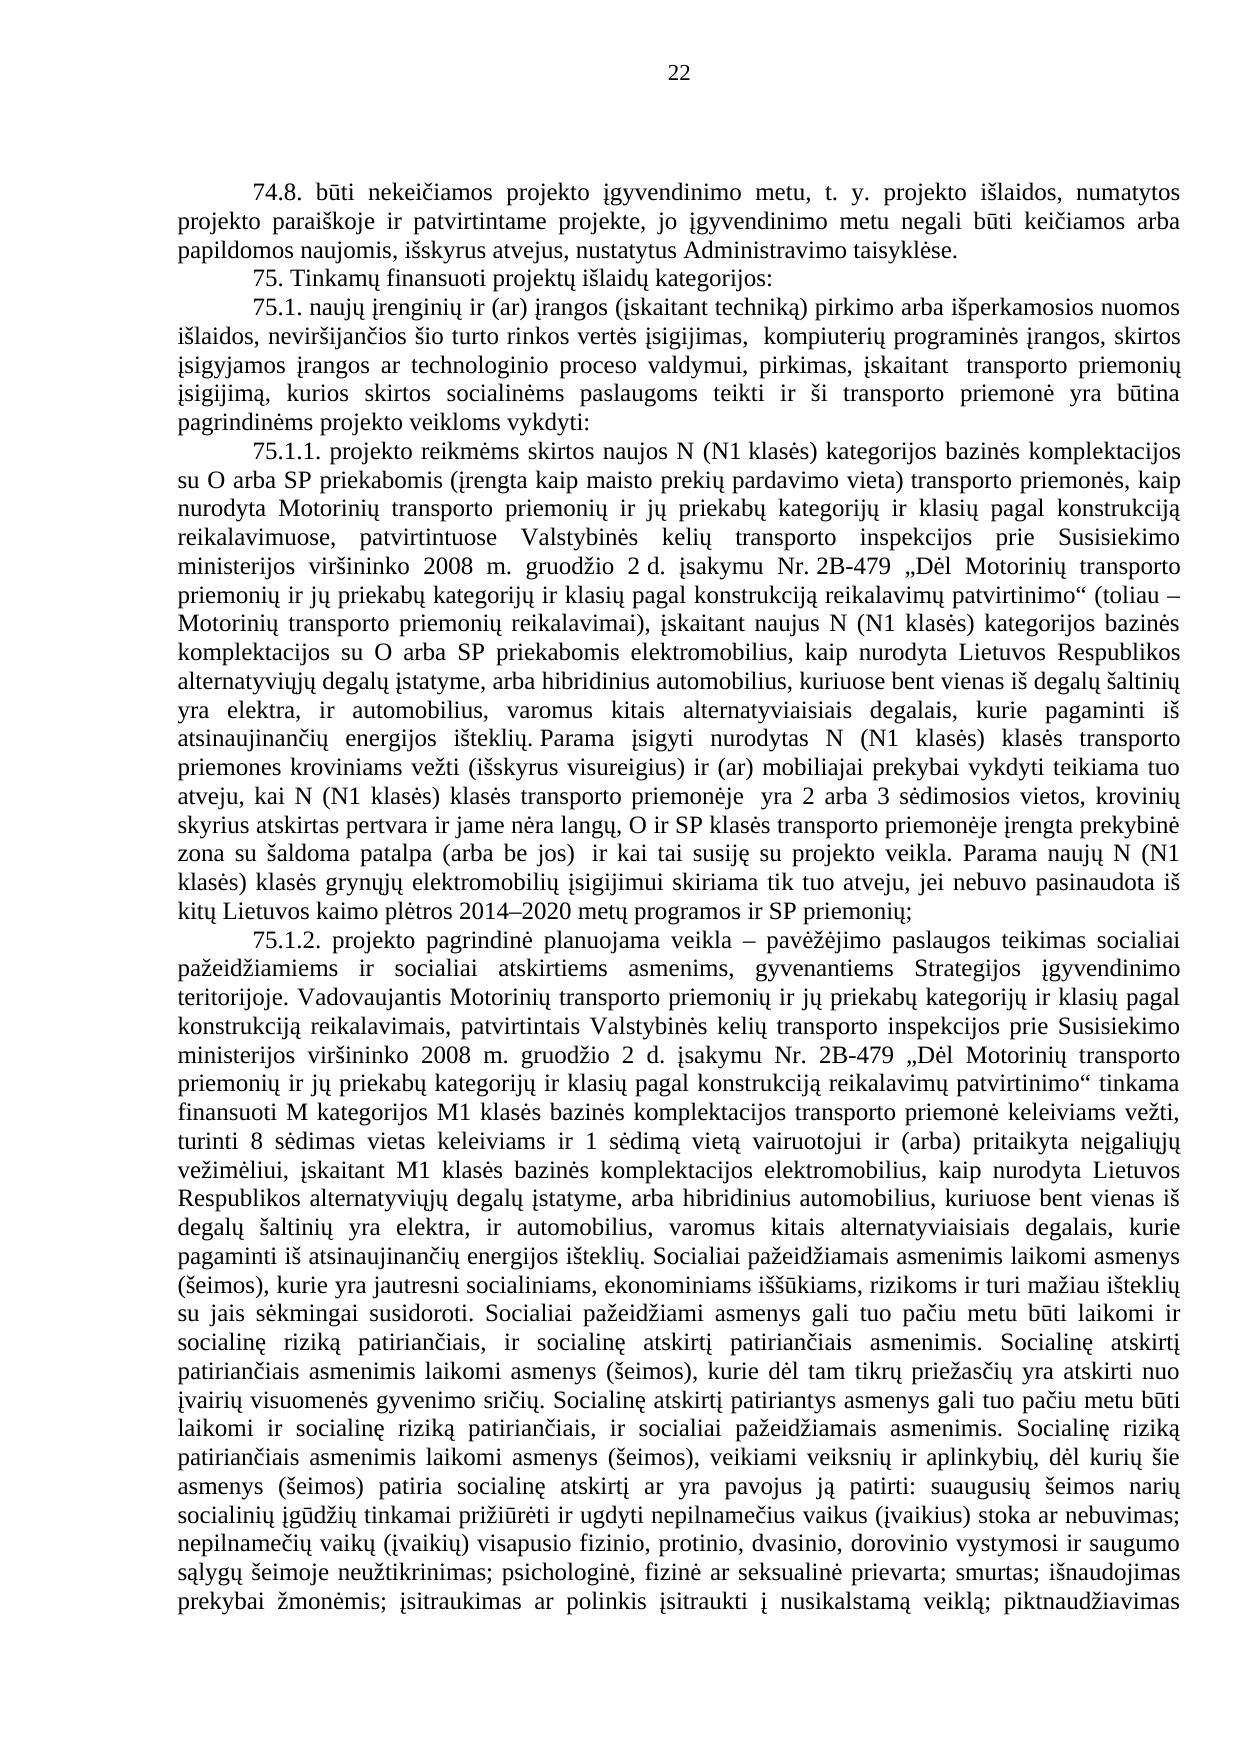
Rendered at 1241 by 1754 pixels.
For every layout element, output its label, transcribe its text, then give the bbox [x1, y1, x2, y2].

text 75.1.1. projekto reikmėms skirtos naujos N (N1 klasės) kategorijos bazinės komplektacijos su O arba SP priekabomis (įrengta kaip maisto prekių pardavimo vieta) transporto priemonės, kaip nurodyta Motorinių transporto priemonių ir jų priekabų kategorijų ir klasių pagal konstrukciją reikalavimuose, patvirtintuose Valstybinės kelių transporto inspekcijos prie Susisiekimo ministerijos viršininko 2008 m. gruodžio 2 d. įsakymu Nr. 2B-479 „Dėl Motorinių transporto priemonių ir jų priekabų kategorijų ir klasių pagal konstrukciją reikalavimų patvirtinimo“ (toliau – Motorinių transporto priemonių reikalavimai), įskaitant naujus N (N1 klasės) kategorijos bazinės komplektacijos su O arba SP priekabomis elektromobilius, kaip nurodyta Lietuvos Respublikos alternatyviųjų degalų įstatyme, arba hibridinius automobilius, kuriuose bent vienas iš degalų šaltinių yra elektra, ir automobilius, varomus kitais alternatyviaisiais degalais, kurie pagaminti iš atsinaujinančių energijos išteklių. Parama įsigyti nurodytas N (N1 klasės) klasės transporto priemones kroviniams vežti (išskyrus visureigius) ir (ar) mobiliajai prekybai vykdyti teikiama tuo atveju, kai N (N1 klasės) klasės transporto priemonėje yra 2 arba 3 sėdimosios vietos, krovinių skyrius atskirtas pertvara ir jame nėra langų, O ir SP klasės transporto priemonėje įrengta prekybinė zona su šaldoma patalpa (arba be jos) ir kai tai susiję su projekto veikla. Parama naujų N (N1 klasės) klasės grynųjų elektromobilių įsigijimui skiriama tik tuo atveju, jei nebuvo pasinaudota iš kitų Lietuvos kaimo plėtros 2014–2020 metų programos ir SP priemonių; [177, 436, 1181, 925]
text 75.1.2. projekto pagrindinė planuojama veikla – pavėžėjimo paslaugos teikimas socialiai pažeidžiamiems ir socialiai atskirtiems asmenims, gyvenantiems Strategijos įgyvendinimo teritorijoje. Vadovaujantis Motorinių transporto priemonių ir jų priekabų kategorijų ir klasių pagal konstrukciją reikalavimais, patvirtintais Valstybinės kelių transporto inspekcijos prie Susisiekimo ministerijos viršininko 2008 m. gruodžio 2 d. įsakymu Nr. 2B-479 „Dėl Motorinių transporto priemonių ir jų priekabų kategorijų ir klasių pagal konstrukciją reikalavimų patvirtinimo“ tinkama finansuoti M kategorijos M1 klasės bazinės komplektacijos transporto priemonė keleiviams vežti, turinti 8 sėdimas vietas keleiviams ir 1 sėdimą vietą vairuotojui ir (arba) pritaikyta neįgaliųjų vežimėliui, įskaitant M1 klasės bazinės komplektacijos elektromobilius, kaip nurodyta Lietuvos Respublikos alternatyviųjų degalų įstatyme, arba hibridinius automobilius, kuriuose bent vienas iš degalų šaltinių yra elektra, ir automobilius, varomus kitais alternatyviaisiais degalais, kurie pagaminti iš atsinaujinančių energijos išteklių. Socialiai pažeidžiamais asmenimis laikomi asmenys (šeimos), kurie yra jautresni socialiniams, ekonominiams iššūkiams, rizikoms ir turi mažiau išteklių su jais sėkmingai susidoroti. Socialiai pažeidžiami asmenys gali tuo pačiu metu būti laikomi ir socialinę riziką patiriančiais, ir socialinę atskirtį patiriančiais asmenimis. Socialinę atskirtį patiriančiais asmenimis laikomi asmenys (šeimos), kurie dėl tam tikrų priežasčių yra atskirti nuo įvairių visuomenės gyvenimo sričių. Socialinę atskirtį patiriantys asmenys gali tuo pačiu metu būti laikomi ir socialinę riziką patiriančiais, ir socialiai pažeidžiamais asmenimis. Socialinę riziką patiriančiais asmenimis laikomi asmenys (šeimos), veikiami veiksnių ir aplinkybių, dėl kurių šie asmenys (šeimos) patiria socialinę atskirtį ar yra pavojus ją patirti: suaugusių šeimos narių socialinių įgūdžių tinkamai prižiūrėti ir ugdyti nepilnamečius vaikus (įvaikius) stoka ar nebuvimas; nepilnamečių vaikų (įvaikių) visapusio fizinio, protinio, dvasinio, dorovinio vystymosi ir saugumo sąlygų šeimoje neužtikrinimas; psichologinė, fizinė ar seksualinė prievarta; smurtas; išnaudojimas prekybai žmonėmis; įsitraukimas ar polinkis įsitraukti į nusikalstamą veiklą; piktnaudžiavimas [177, 925, 1181, 1615]
text 75. Tinkamų finansuoti projektų išlaidų kategorijos: [177, 263, 1181, 292]
text 75.1. naujų įrenginių ir (ar) įrangos (įskaitant techniką) pirkimo arba išperkamosios nuomos išlaidos, neviršijančios šio turto rinkos vertės įsigijimas, kompiuterių programinės įrangos, skirtos įsigyjamos įrangos ar technologinio proceso valdymui, pirkimas, įskaitant transporto priemonių įsigijimą, kurios skirtos socialinėms paslaugoms teikti ir ši transporto priemonė yra būtina pagrindinėms projekto veikloms vykdyti: [177, 292, 1181, 436]
text 74.8. būti nekeičiamos projekto įgyvendinimo metu, t. y. projekto išlaidos, numatytos projekto paraiškoje ir patvirtintame projekte, jo įgyvendinimo metu negali būti keičiamos arba papildomos naujomis, išskyrus atvejus, nustatytus Administravimo taisyklėse. [177, 177, 1181, 263]
